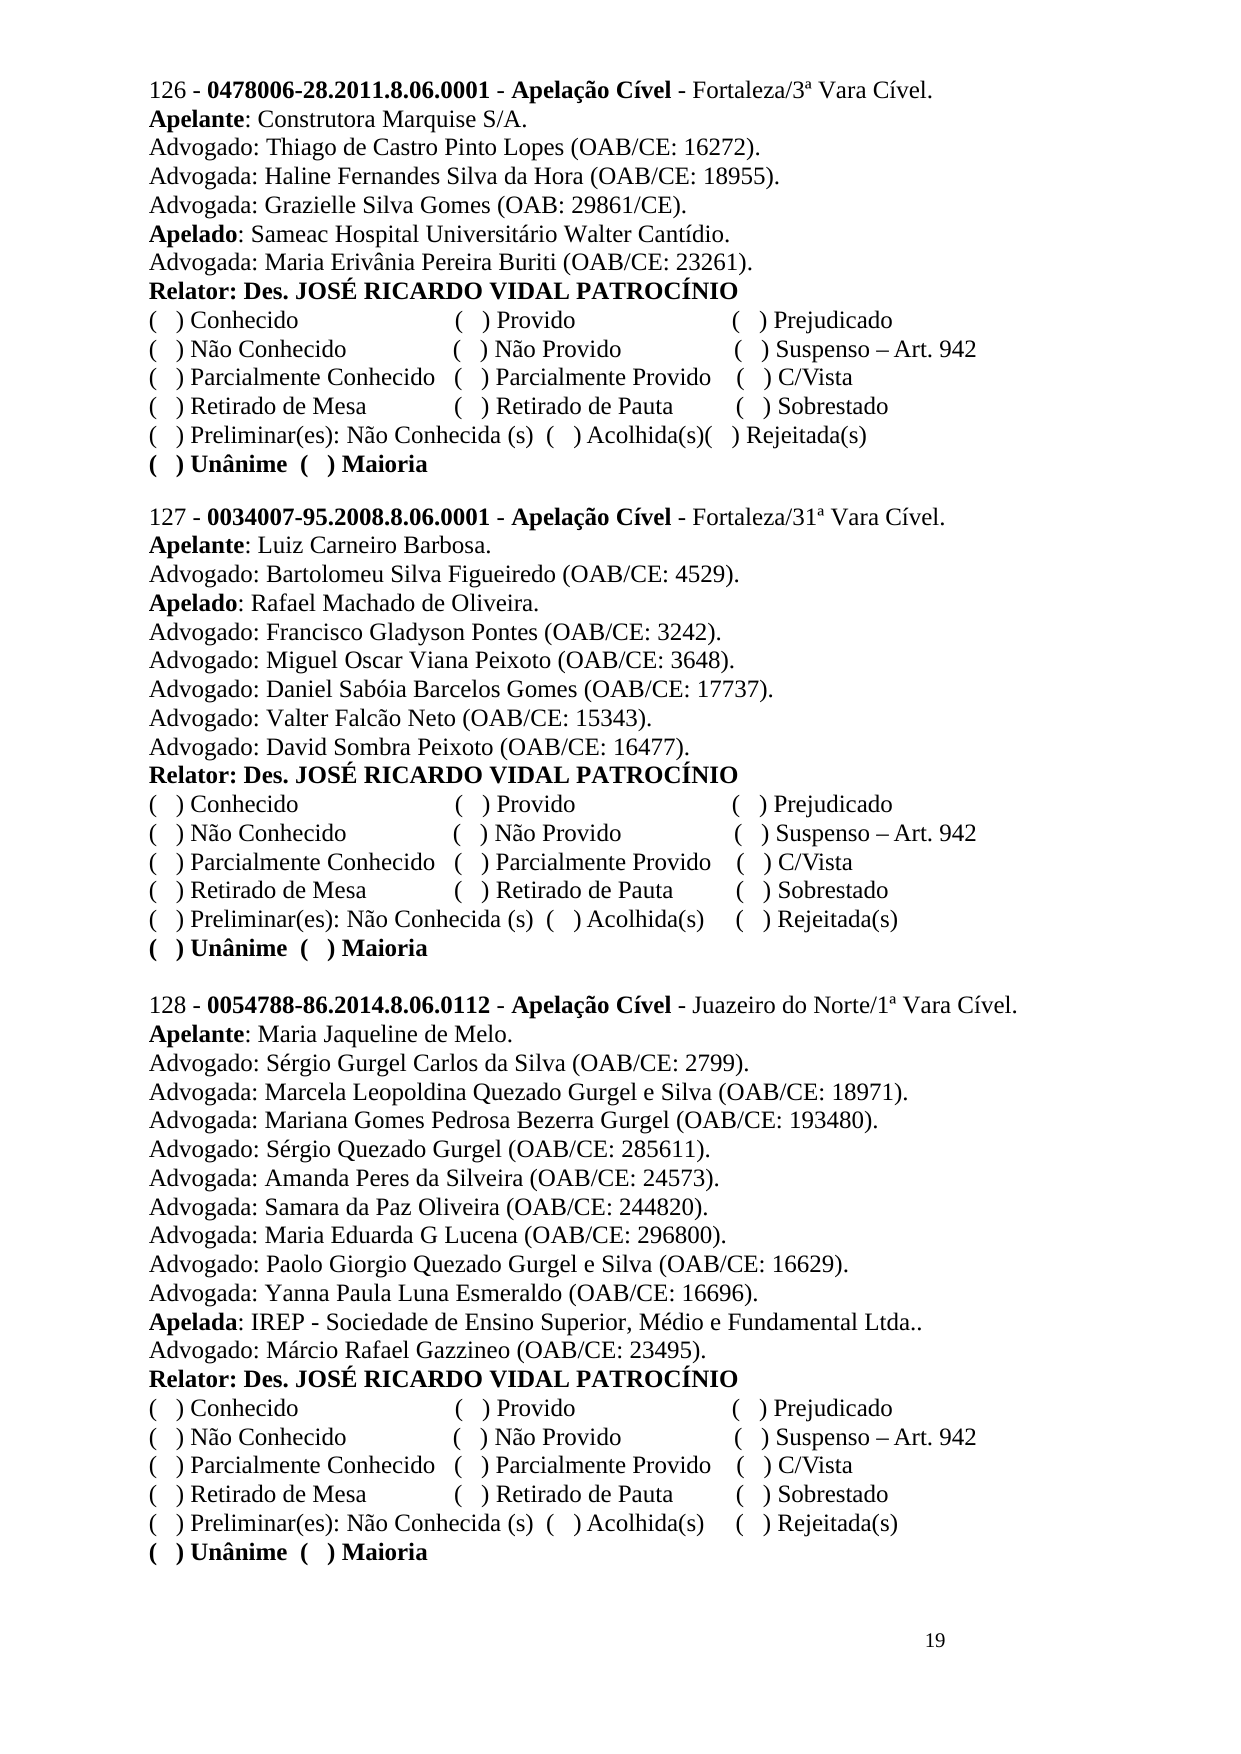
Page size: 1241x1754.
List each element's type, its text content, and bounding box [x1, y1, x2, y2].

text Advogada: Maria Eduarda G Lucena (OAB/CE: 296800). [148, 1220, 1141, 1249]
text Advogada: Amanda Peres da Silveira (OAB/CE: 24573). [148, 1163, 1141, 1192]
text 128 - 0054788-86.2014.8.06.0112 - Apelação Cível - Juazeiro do Norte/1ª Vara Cível. [148, 990, 1141, 1019]
text ( ) Unânime ( ) Maioria [148, 1537, 1158, 1565]
text Apelante: Maria Jaqueline de Melo. [148, 1019, 1141, 1048]
text ( ) Parcialmente Conhecido ( ) Parcialmente Provido ( ) C/Vista [148, 1450, 1158, 1479]
text Advogada: Haline Fernandes Silva da Hora (OAB/CE: 18955). [148, 161, 1141, 190]
text Advogado: Daniel Sabóia Barcelos Gomes (OAB/CE: 17737). [148, 674, 1141, 703]
text ( ) Conhecido ( ) Provido ( ) Prejudicado [148, 1393, 1141, 1422]
text Advogada: Maria Erivânia Pereira Buriti (OAB/CE: 23261). [148, 247, 1141, 276]
text 127 - 0034007-95.2008.8.06.0001 - Apelação Cível - Fortaleza/31ª Vara Cível. [148, 502, 1141, 530]
text ( ) Preliminar(es): Não Conhecida (s) ( ) Acolhida(s) ( ) Rejeitada(s) [148, 904, 1158, 933]
text Apelante: Luiz Carneiro Barbosa. [148, 530, 1141, 559]
text Relator: Des. JOSÉ RICARDO VIDAL PATROCÍNIO [148, 1364, 1141, 1393]
text Advogado: Sérgio Gurgel Carlos da Silva (OAB/CE: 2799). [148, 1048, 1141, 1077]
text Apelante: Construtora Marquise S/A. [148, 104, 1141, 132]
text Advogado: David Sombra Peixoto (OAB/CE: 16477). [148, 732, 1141, 760]
text Relator: Des. JOSÉ RICARDO VIDAL PATROCÍNIO [148, 276, 1141, 305]
text ( ) Retirado de Mesa ( ) Retirado de Pauta ( ) Sobrestado [148, 875, 1158, 904]
text ( ) Retirado de Mesa ( ) Retirado de Pauta ( ) Sobrestado [148, 391, 1158, 420]
text ( ) Parcialmente Conhecido ( ) Parcialmente Provido ( ) C/Vista [148, 362, 1158, 391]
text ( ) Conhecido ( ) Provido ( ) Prejudicado [148, 305, 1141, 334]
text Apelado: Rafael Machado de Oliveira. [148, 588, 1141, 617]
text Advogada: Yanna Paula Luna Esmeraldo (OAB/CE: 16696). [148, 1278, 1141, 1307]
text Advogado: Márcio Rafael Gazzineo (OAB/CE: 23495). [148, 1335, 1141, 1364]
text Advogado: Valter Falcão Neto (OAB/CE: 15343). [148, 703, 1141, 732]
text Apelado: Sameac Hospital Universitário Walter Cantídio. [148, 219, 1141, 247]
text Advogada: Grazielle Silva Gomes (OAB: 29861/CE). [148, 190, 1141, 219]
text Advogado: Thiago de Castro Pinto Lopes (OAB/CE: 16272). [148, 132, 1141, 161]
text Advogado: Miguel Oscar Viana Peixoto (OAB/CE: 3648). [148, 645, 1141, 674]
text ( ) Não Conhecido ( ) Não Provido ( ) Suspenso – Art. 942 [148, 1422, 1158, 1450]
text ( ) Preliminar(es): Não Conhecida (s) ( ) Acolhida(s)( ) Rejeitada(s) [148, 420, 1158, 449]
text ( ) Retirado de Mesa ( ) Retirado de Pauta ( ) Sobrestado [148, 1479, 1158, 1508]
text ( ) Não Conhecido ( ) Não Provido ( ) Suspenso – Art. 942 [148, 334, 1158, 362]
text ( ) Parcialmente Conhecido ( ) Parcialmente Provido ( ) C/Vista [148, 847, 1158, 875]
text ( ) Não Conhecido ( ) Não Provido ( ) Suspenso – Art. 942 [148, 818, 1158, 847]
text ( ) Preliminar(es): Não Conhecida (s) ( ) Acolhida(s) ( ) Rejeitada(s) [148, 1508, 1158, 1537]
text Advogado: Francisco Gladyson Pontes (OAB/CE: 3242). [148, 617, 1141, 645]
text Apelada: IREP - Sociedade de Ensino Superior, Médio e Fundamental Ltda.. [148, 1307, 1141, 1335]
text Advogado: Bartolomeu Silva Figueiredo (OAB/CE: 4529). [148, 559, 1141, 588]
text 126 - 0478006-28.2011.8.06.0001 - Apelação Cível - Fortaleza/3ª Vara Cível. [148, 75, 1141, 104]
text Advogado: Paolo Giorgio Quezado Gurgel e Silva (OAB/CE: 16629). [148, 1249, 1141, 1278]
text Advogada: Samara da Paz Oliveira (OAB/CE: 244820). [148, 1192, 1141, 1220]
text ( ) Unânime ( ) Maioria [148, 933, 1158, 962]
text ( ) Unânime ( ) Maioria [148, 449, 1158, 477]
text ( ) Conhecido ( ) Provido ( ) Prejudicado [148, 789, 1141, 818]
text Relator: Des. JOSÉ RICARDO VIDAL PATROCÍNIO [148, 760, 1141, 789]
text Advogado: Sérgio Quezado Gurgel (OAB/CE: 285611). [148, 1134, 1141, 1163]
text Advogada: Marcela Leopoldina Quezado Gurgel e Silva (OAB/CE: 18971). [148, 1077, 1141, 1105]
text Advogada: Mariana Gomes Pedrosa Bezerra Gurgel (OAB/CE: 193480). [148, 1105, 1141, 1134]
